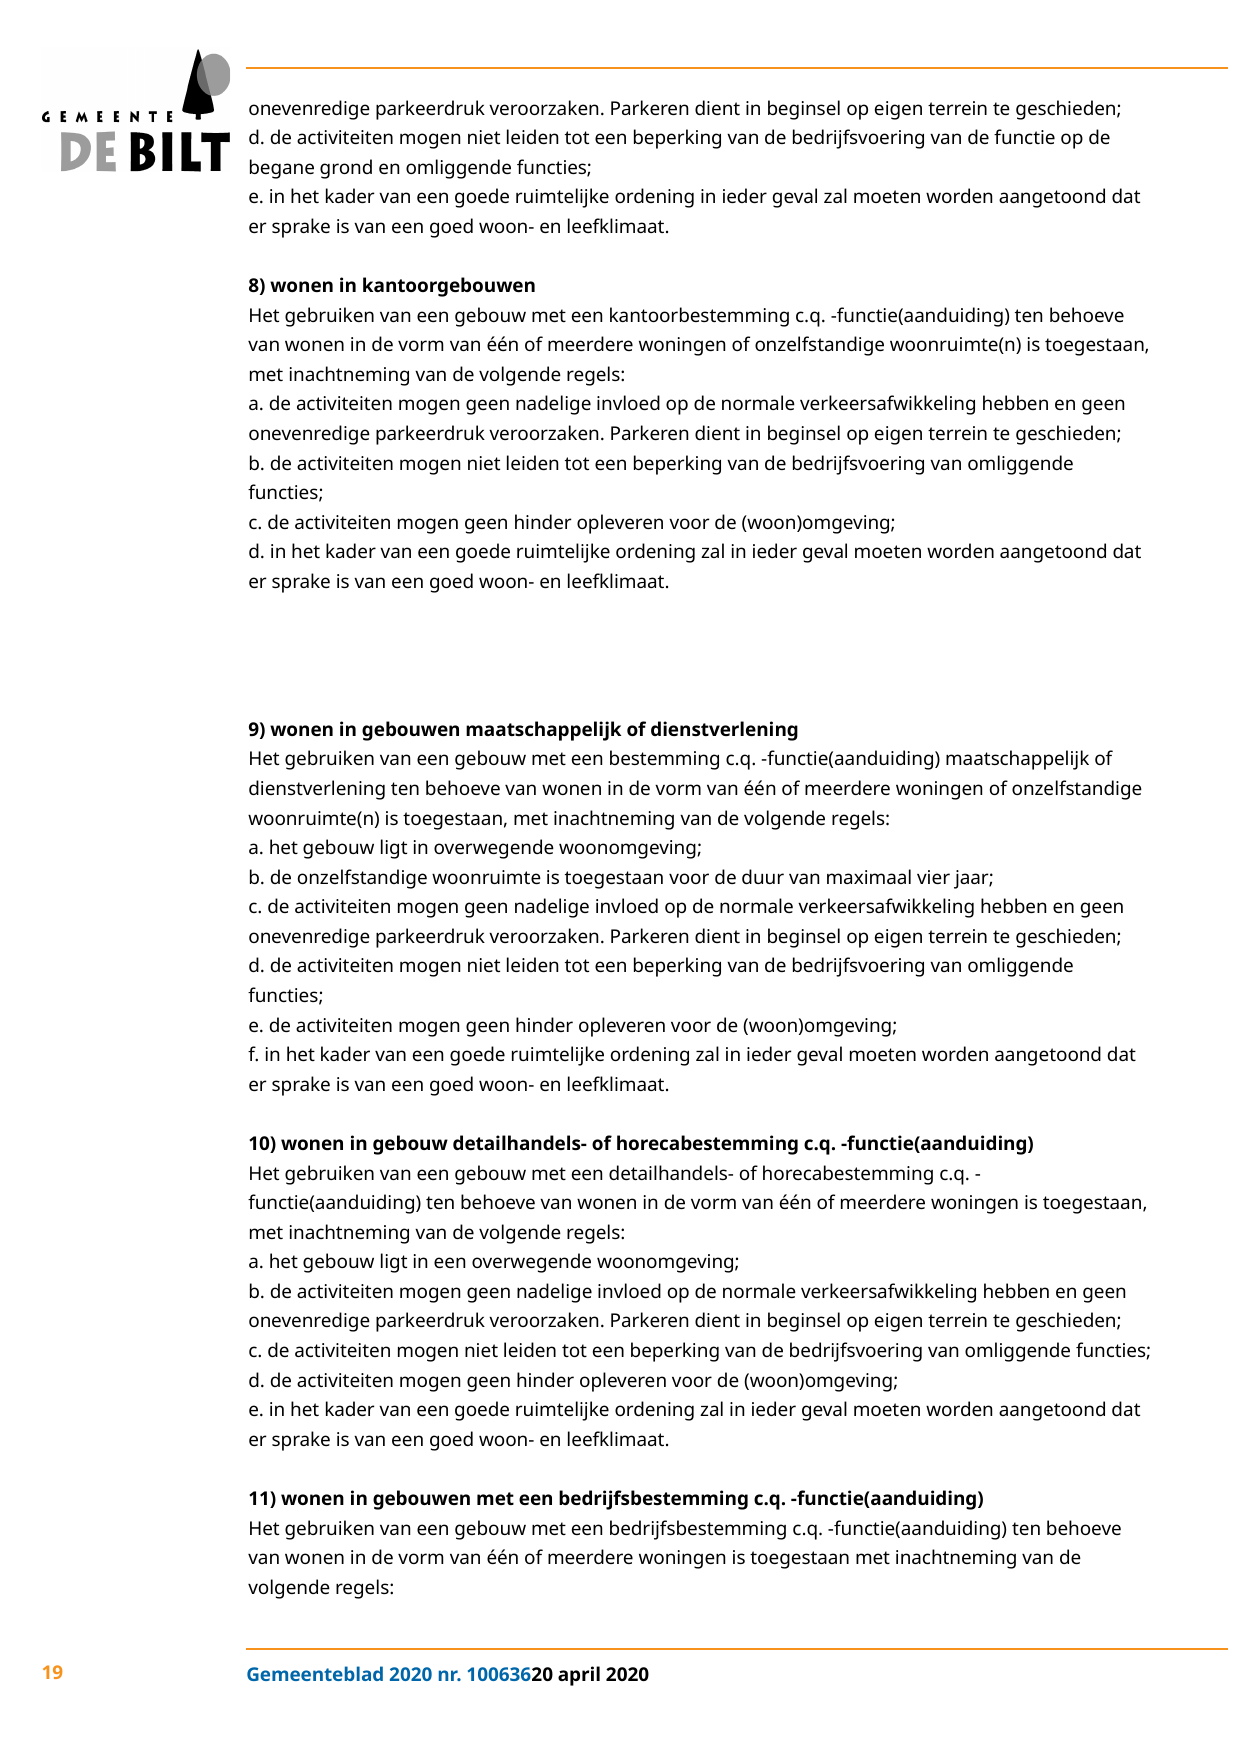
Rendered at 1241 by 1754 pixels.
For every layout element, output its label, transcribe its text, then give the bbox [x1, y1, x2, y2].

text e. de activiteiten mogen geen hinder opleveren voor de (woon)omgeving; [248, 1012, 1152, 1038]
text Het gebruiken van een gebouw met een detailhandels- of horecabestemming c.q. -functie(aanduiding) ten behoeve van wonen in de vorm van één of meerdere woningen is toegestaan, met inachtneming van de volgende regels: [248, 1160, 1152, 1245]
text e. in het kader van een goede ruimtelijke ordening in ieder geval zal moeten worden aangetoond dat er sprake is van een goed woon- en leefklimaat. [248, 183, 1152, 239]
text d. de activiteiten mogen niet leiden tot een beperking van de bedrijfsvoering van omliggende functies; [248, 953, 1152, 1008]
text 11) wonen in gebouwen met een bedrijfsbestemming c.q. -functie(aanduiding) [248, 1485, 1152, 1511]
picture [41, 47, 231, 172]
text c. de activiteiten mogen niet leiden tot een beperking van de bedrijfsvoering van omliggende functies; [248, 1337, 1152, 1363]
text a. het gebouw ligt in een overwegende woonomgeving; [248, 1248, 1152, 1274]
text d. in het kader van een goede ruimtelijke ordening zal in ieder geval moeten worden aangetoond dat er sprake is van een goed woon- en leefklimaat. [248, 538, 1152, 594]
text c. de activiteiten mogen geen nadelige invloed op de normale verkeersafwikkeling hebben en geen onevenredige parkeerdruk veroorzaken. Parkeren dient in beginsel op eigen terrein te geschieden; [248, 893, 1152, 949]
text b. de activiteiten mogen niet leiden tot een beperking van de bedrijfsvoering van omliggende functies; [248, 450, 1152, 505]
text d. de activiteiten mogen geen hinder opleveren voor de (woon)omgeving; [248, 1367, 1152, 1393]
text 8) wonen in kantoorgebouwen [248, 272, 1152, 298]
text Het gebruiken van een gebouw met een bedrijfsbestemming c.q. -functie(aanduiding) ten behoeve van wonen in de vorm van één of meerdere woningen is toegestaan met inachtneming van de volgende regels: [248, 1515, 1152, 1600]
text onevenredige parkeerdruk veroorzaken. Parkeren dient in beginsel op eigen terrein te geschieden; [248, 95, 1152, 121]
text a. de activiteiten mogen geen nadelige invloed op de normale verkeersafwikkeling hebben en geen onevenredige parkeerdruk veroorzaken. Parkeren dient in beginsel op eigen terrein te geschieden; [248, 391, 1152, 446]
text a. het gebouw ligt in overwegende woonomgeving; [248, 834, 1152, 860]
text 9) wonen in gebouwen maatschappelijk of dienstverlening [248, 716, 1152, 742]
text e. in het kader van een goede ruimtelijke ordening zal in ieder geval moeten worden aangetoond dat er sprake is van een goed woon- en leefklimaat. [248, 1396, 1152, 1452]
text Het gebruiken van een gebouw met een bestemming c.q. -functie(aanduiding) maatschappelijk of dienstverlening ten behoeve van wonen in de vorm van één of meerdere woningen of onzelfstandige woonruimte(n) is toegestaan, met inachtneming van de volgende regels: [248, 746, 1152, 831]
text Het gebruiken van een gebouw met een kantoorbestemming c.q. -functie(aanduiding) ten behoeve van wonen in de vorm van één of meerdere woningen of onzelfstandige woonruimte(n) is toegestaan, met inachtneming van de volgende regels: [248, 302, 1152, 387]
text b. de activiteiten mogen geen nadelige invloed op de normale verkeersafwikkeling hebben en geen onevenredige parkeerdruk veroorzaken. Parkeren dient in beginsel op eigen terrein te geschieden; [248, 1278, 1152, 1333]
text f. in het kader van een goede ruimtelijke ordening zal in ieder geval moeten worden aangetoond dat er sprake is van een goed woon- en leefklimaat. [248, 1041, 1152, 1097]
text c. de activiteiten mogen geen hinder opleveren voor de (woon)omgeving; [248, 509, 1152, 535]
text d. de activiteiten mogen niet leiden tot een beperking van de bedrijfsvoering van de functie op de begane grond en omliggende functies; [248, 124, 1152, 180]
text 10) wonen in gebouw detailhandels- of horecabestemming c.q. -functie(aanduiding) [248, 1130, 1152, 1156]
text b. de onzelfstandige woonruimte is toegestaan voor de duur van maximaal vier jaar; [248, 864, 1152, 890]
